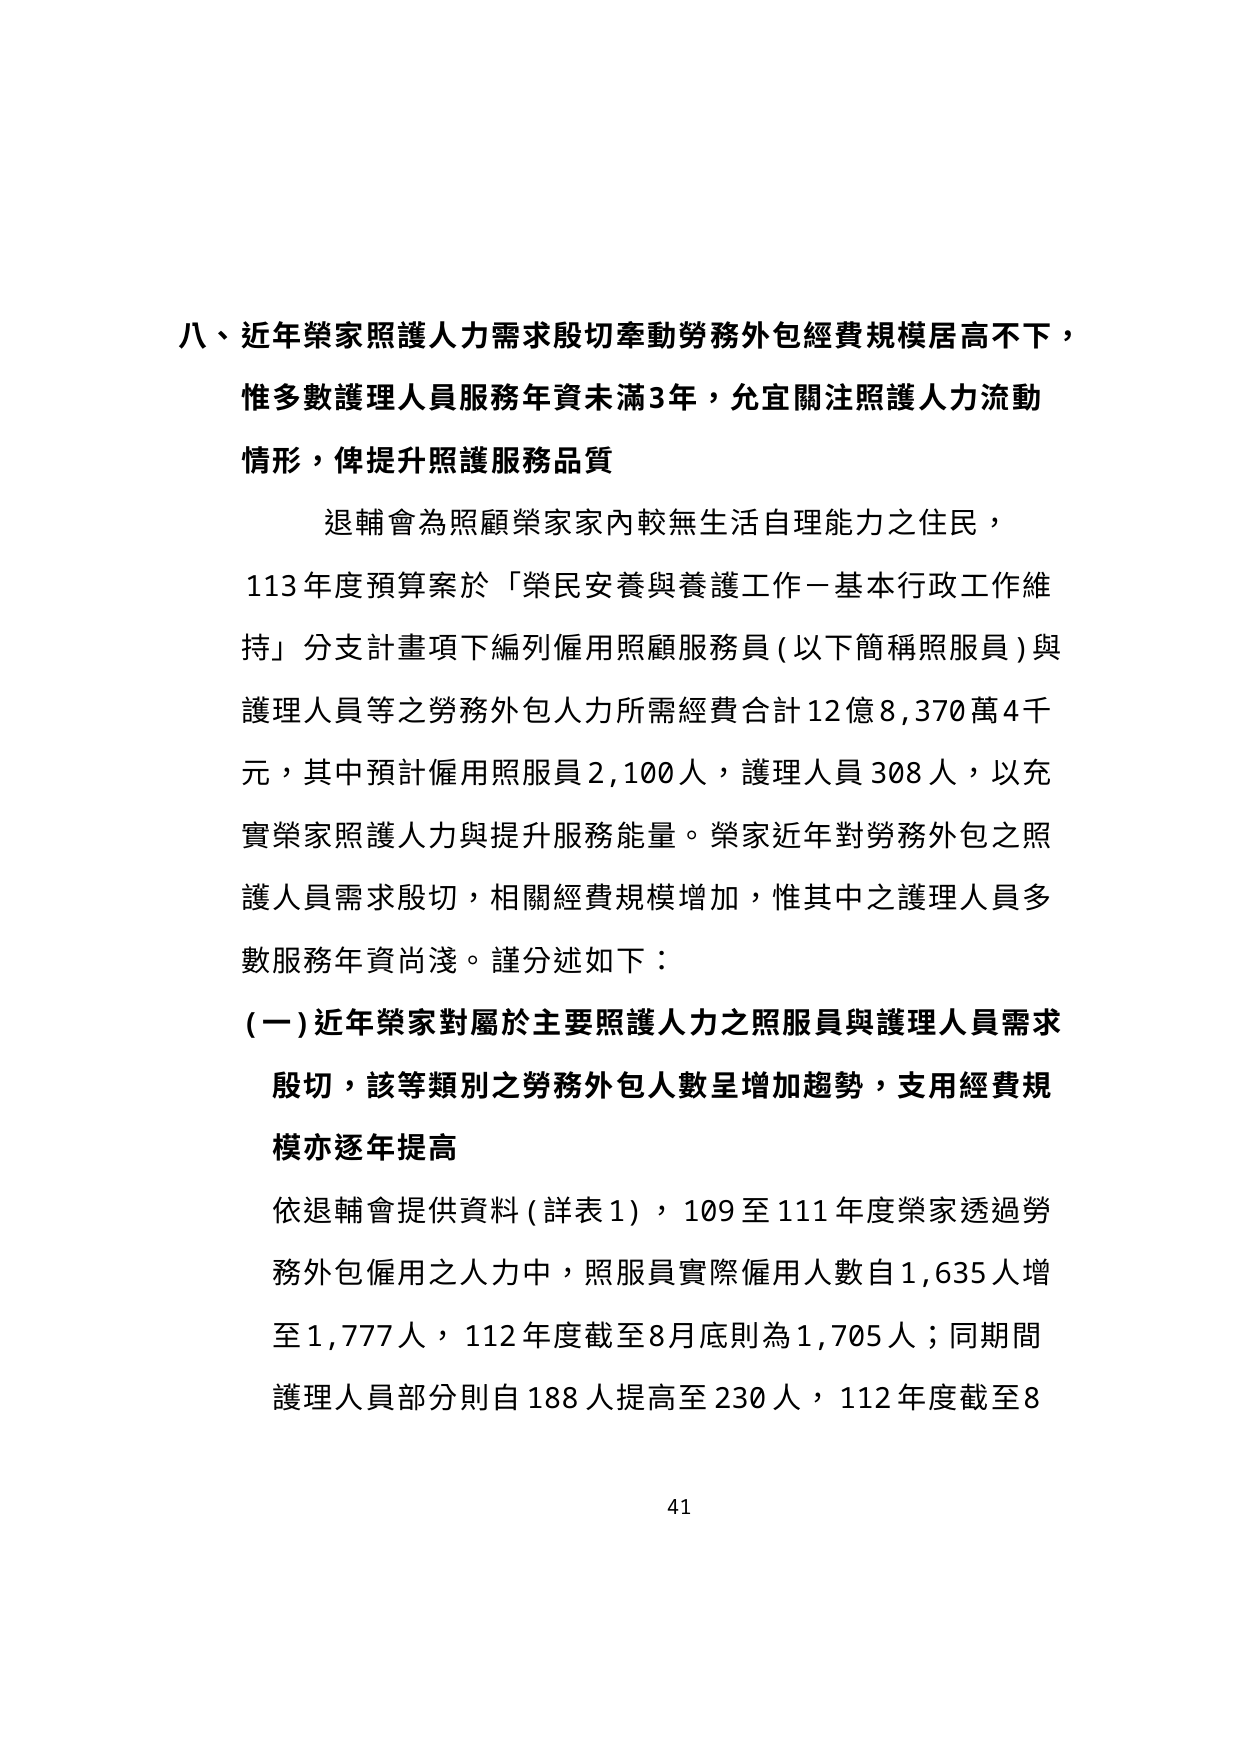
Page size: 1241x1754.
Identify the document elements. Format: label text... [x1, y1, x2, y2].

text (一)近年榮家對屬於主要照護人力之照服員與護理人員需求殷切，該等類別之勞務外包人數呈增加趨勢，支用經費規模亦逐年提高 [236, 979, 1063, 1167]
text 依退輔會提供資料(詳表1)，109至111年度榮家透過勞務外包僱用之人力中，照服員實際僱用人數自1,635人增至1,777人，112年度截至8月底則為1,705人；同期間護理人員部分則自188人提高至230人，112年度截至8 [269, 1167, 1063, 1417]
subtitle 八、近年榮家照護人力需求殷切牽動勞務外包經費規模居高不下，惟多數護理人員服務年資未滿3年，允宜關注照護人力流動情形，俾提升照護服務品質 [177, 292, 1063, 479]
text 退輔會為照顧榮家家內較無生活自理能力之住民，113年度預算案於「榮民安養與養護工作－基本行政工作維持」分支計畫項下編列僱用照顧服務員(以下簡稱照服員)與護理人員等之勞務外包人力所需經費合計12億8,370萬4千元，其中預計僱用照服員2,100人，護理人員308人，以充實榮家照護人力與提升服務能量。榮家近年對勞務外包之照護人員需求殷切，相關經費規模增加，惟其中之護理人員多數服務年資尚淺。謹分述如下： [236, 479, 1063, 979]
